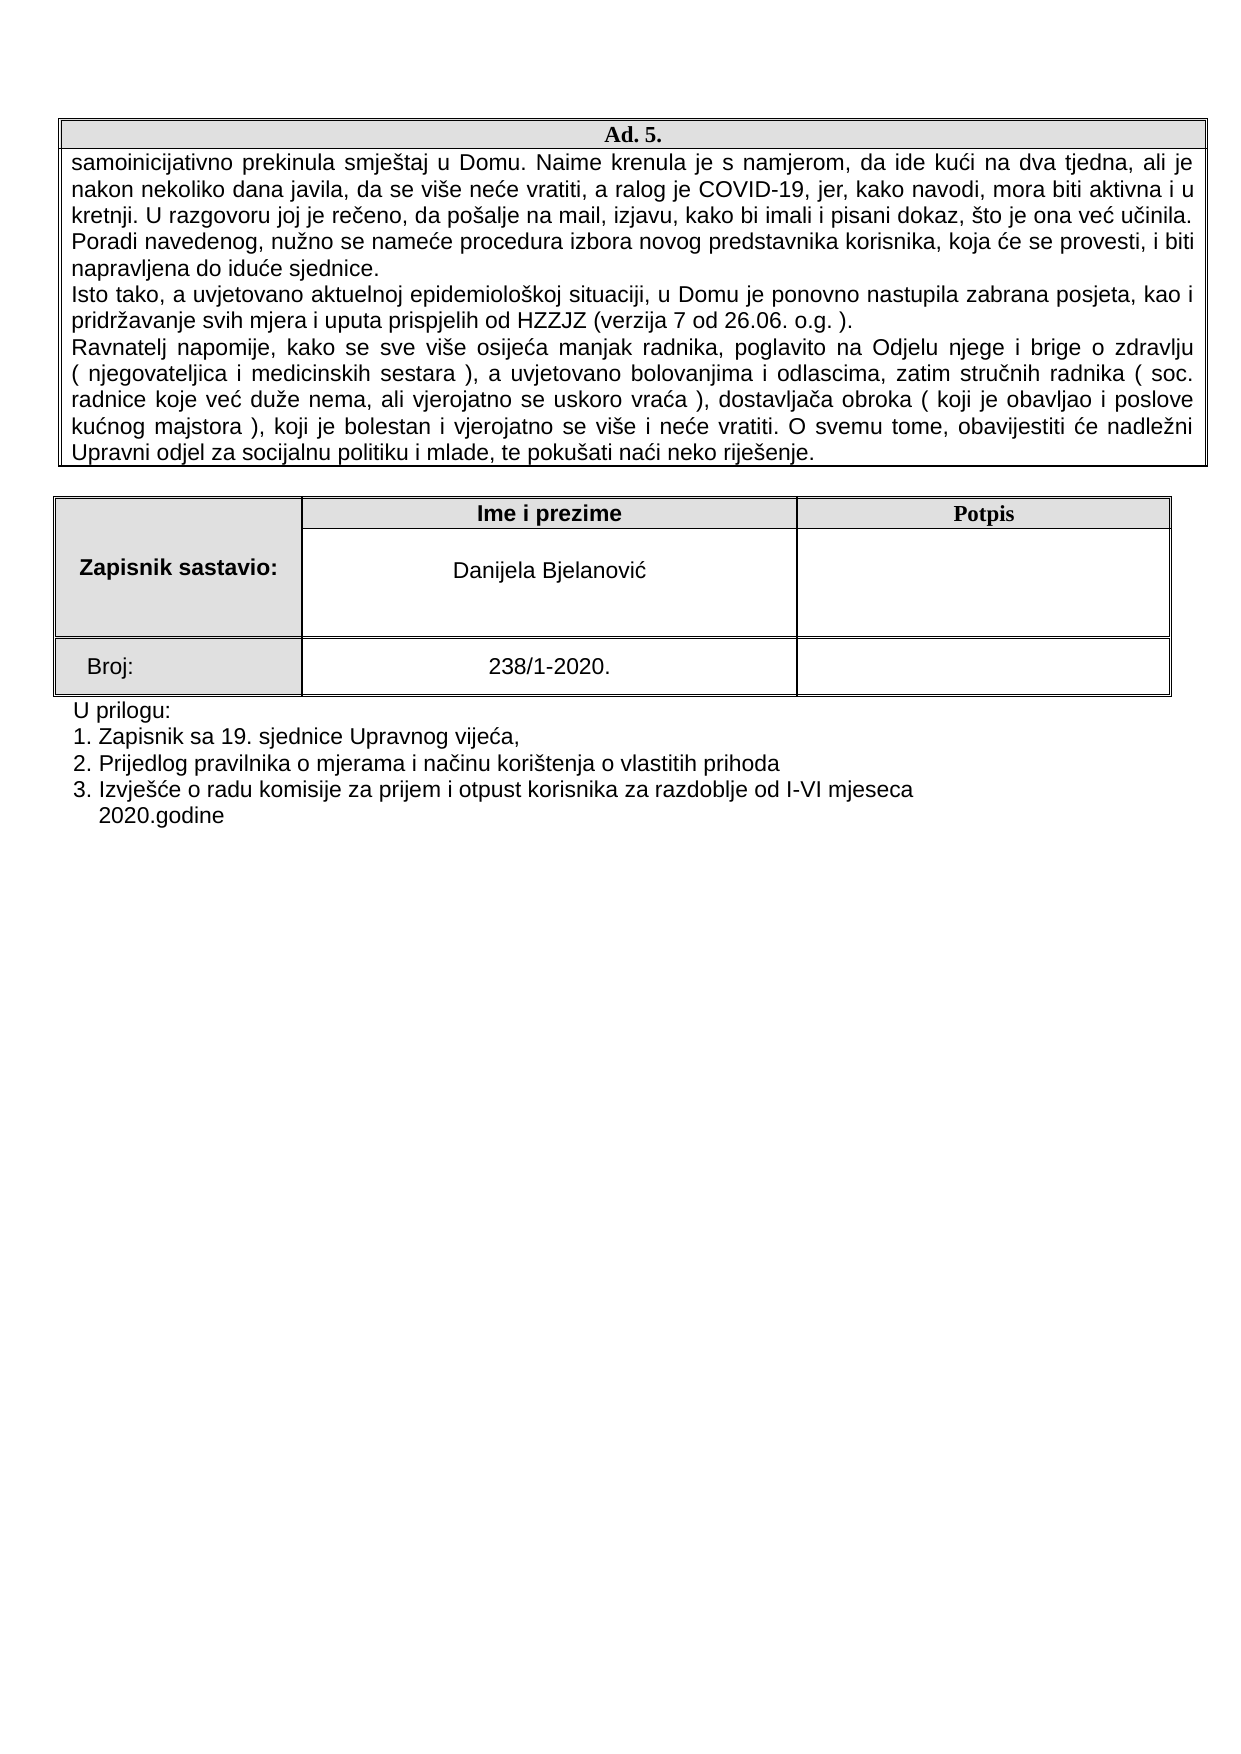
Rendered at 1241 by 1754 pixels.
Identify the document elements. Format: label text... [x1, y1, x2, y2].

text 3. Izvješće o radu komisije za prijem i otpust korisnika za razdoblje od I-VI mjeseca [73, 776, 1167, 802]
table_cell [1172, 528, 1176, 636]
text 2. Prijedlog pravilnika o mjerama i načinu korištenja o vlastitih prihoda [73, 749, 1167, 776]
text U prilogu: [73, 697, 1167, 723]
table_cell [798, 639, 1169, 694]
table_cell Danijela Bjelanović [303, 529, 796, 636]
text 2020.godine [73, 802, 1167, 828]
table_header Ime i prezime [303, 499, 796, 528]
table_cell 238/1-2020. [303, 639, 796, 694]
table_cell Broj: [56, 639, 301, 694]
table_cell samoinicijativno prekinula smještaj u Domu. Naime krenula je s namjerom, da ide kući na dva tjedna, ali je nakon nekoliko dana javila, da se više neće vratiti, a ralog je COVID-19, jer, kako navodi, mora biti aktivna i u kretnji. U razgovoru joj je rečeno, da pošalje na mail, izjavu, kako bi imali i pisani dokaz, što je ona već učinila. Poradi navedenog, nužno se nameće procedura izbora novog predstavnika korisnika, koja će se provesti, i biti napravljena do iduće sjednice. Isto tako, a uvjetovano aktuelnoj epidemiološkoj situaciji, u Domu je ponovno nastupila zabrana posjeta, kao i pridržavanje svih mjera i uputa prispjelih od HZZJZ (verzija 7 od 26.06. o.g. ). Ravnatelj napomije, kako se sve više osijeća manjak radnika, poglavito na Odjelu njege i brige o zdravlju ( njegovateljica i medicinskih sestara ), a uvjetovano bolovanjima i odlascima, zatim stručnih radnika ( soc. radnice koje već duže nema, ali vjerojatno se uskoro vraća ), dostavljača obroka ( koji je obavljao i poslove kućnog majstora ), koji je bolestan i vjerojatno se više i neće vratiti. O svemu tome, obavijestiti će nadležni Upravni odjel za socijalnu politiku i mlade, te pokušati naći neko riješenje. [62, 149, 1205, 465]
table_cell [798, 529, 1169, 636]
table_cell [1172, 636, 1176, 694]
table_header Potpis [798, 499, 1169, 528]
table_header [1172, 496, 1176, 528]
table_header Zapisnik sastavio: [56, 499, 301, 636]
table_header Ad. 5. [62, 121, 1205, 148]
text 1. Zapisnik sa 19. sjednice Upravnog vijeća, [73, 723, 1167, 749]
